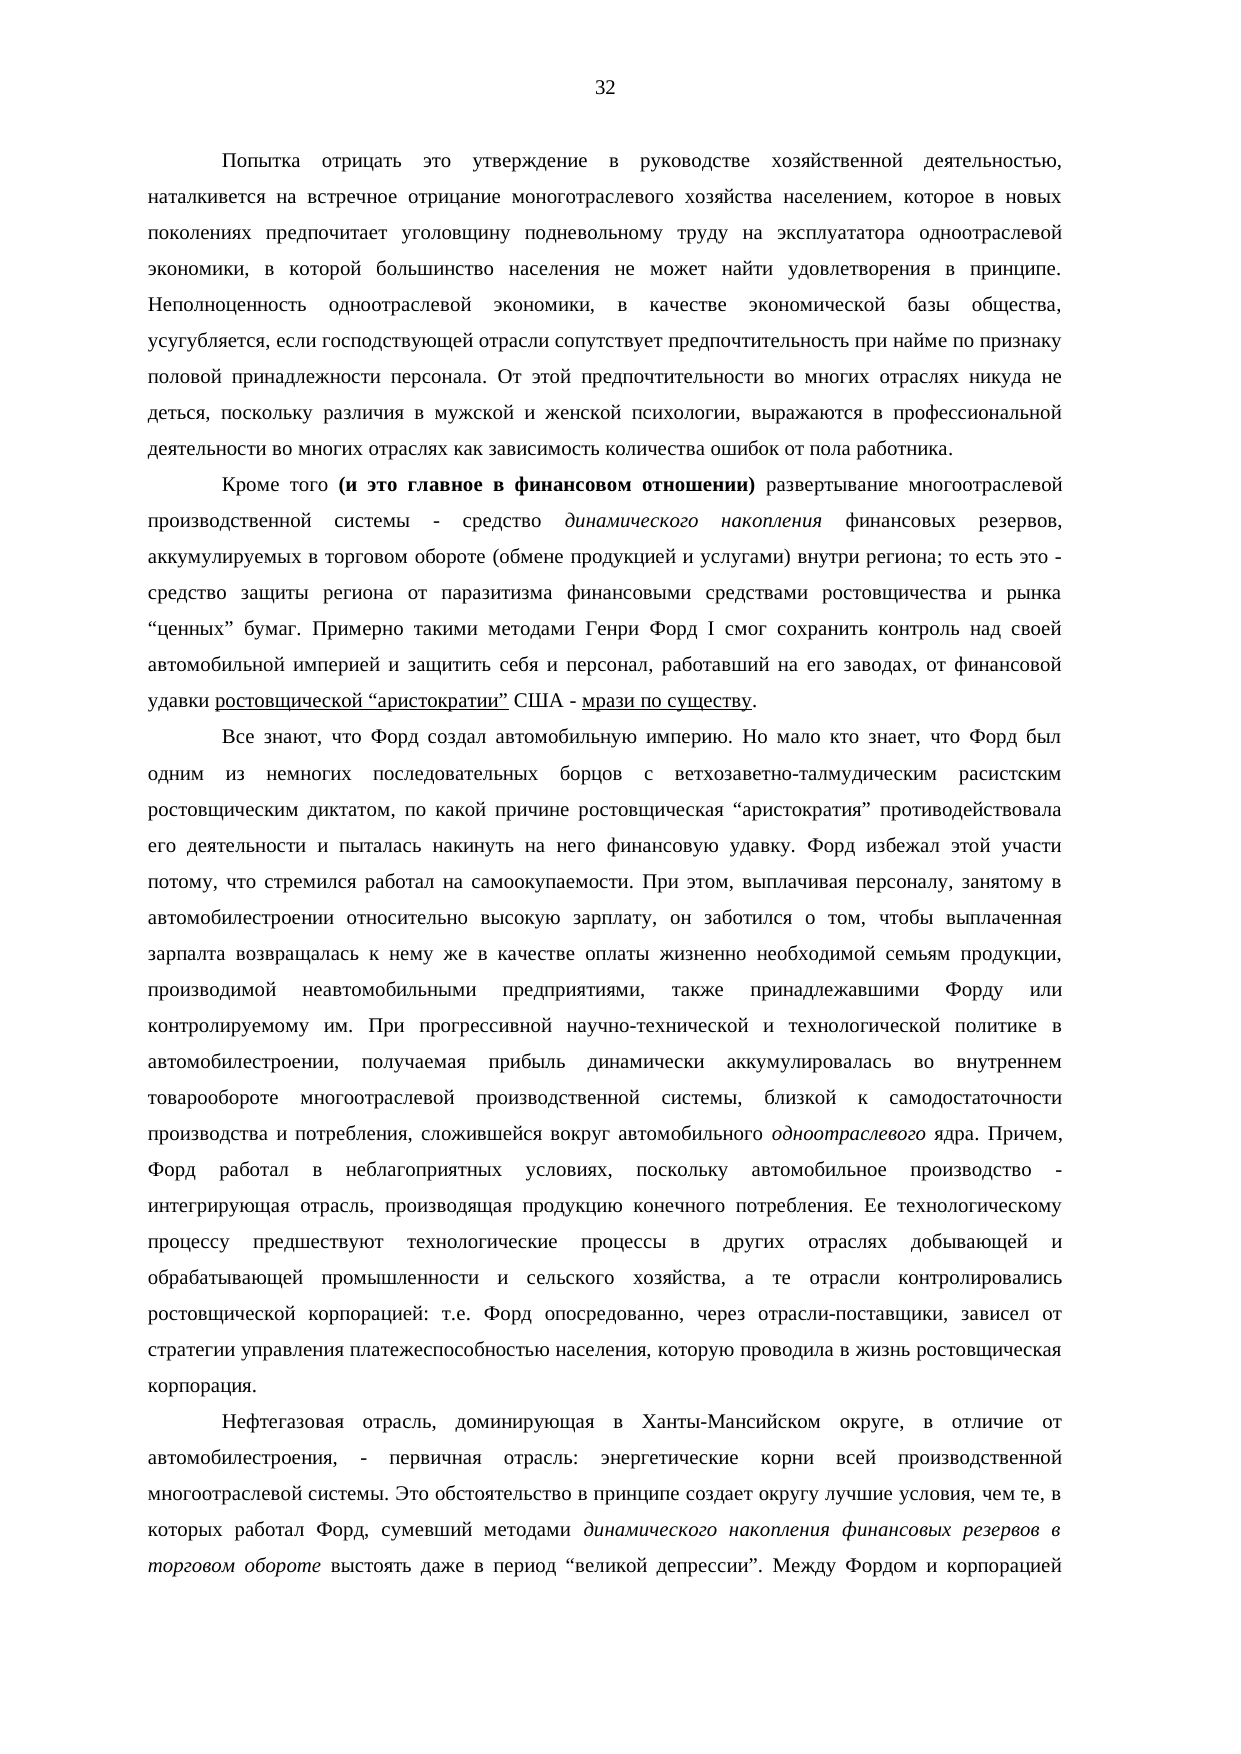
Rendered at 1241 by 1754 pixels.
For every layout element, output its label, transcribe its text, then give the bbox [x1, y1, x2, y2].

text Нефтегазовая отрасль, доминирующая в Ханты-Мансийском округе, в отличие от автомобилестроения, - первичная отрасль: энергетические корни всей производственной многоотраслевой системы. Это обстоятельство в принципе создает округу лучшие условия, чем те, в которых работал Форд, сумевший методами динамического накопления финансовых резервов в торговом обороте выстоять даже в период “великой депрессии”. Между Фордом и корпорацией [148, 1409, 1063, 1577]
text Попытка отрицать это утверждение в руководстве хозяйственной деятельностью, наталкивется на встречное отрицание моноготраслевого хозяйства населением, которое в новых поколениях предпочитает уголовщину подневольному труду на эксплуататора одноотраслевой экономики, в которой большинство населения не может найти удовлетворения в принципе. Неполноценность одноотраслевой экономики, в качестве экономической базы общества, усугубляется, если господствующей отрасли сопутствует предпочтительность при найме по признаку половой принадлежности персонала. От этой предпочтительности во многих отраслях никуда не деться, поскольку различия в мужской и женской психологии, выражаются в профессиональной деятельности во многих отраслях как зависимость количества ошибок от пола работника. [148, 148, 1063, 460]
text Кроме того (и это главное в финансовом отношении) развертывание многоотраслевой производственной системы - средство динамического накопления финансовых резервов, аккумулируемых в торговом обороте (обмене продукцией и услугами) внутри региона; то есть это - средство защиты региона от паразитизма финансовыми средствами ростовщичества и рынка “ценных” бумаг. Примерно такими методами Генри Форд I смог сохранить контроль над своей автомобильной империей и защитить себя и персонал, работавший на его заводах, от финансовой удавки ростовщической “аристократии” США - мрази по существу. [148, 472, 1063, 712]
text Все знают, что Форд создал автомобильную империю. Но мало кто знает, что Форд был одним из немногих последовательных борцов с ветхозаветно-талмудическим расистским ростовщическим диктатом, по какой причине ростовщическая “аристократия” противодействовала его деятельности и пыталась накинуть на него финансовую удавку. Форд избежал этой участи потому, что стремился работал на самоокупаемости. При этом, выплачивая персоналу, занятому в автомобилестроении относительно высокую зарплату, он заботился о том, чтобы выплаченная зарпалта возвращалась к нему же в качестве оплаты жизненно необходимой семьям продукции, производимой неавтомобильными предприятиями, также принадлежавшими Форду или контролируемому им. При прогрессивной научно-технической и технологической политике в автомобилестроении, получаемая прибыль динамически аккумулировалась во внутреннем товарообороте многоотраслевой производственной системы, близкой к самодостаточности производства и потребления, сложившейся вокруг автомобильного одноотраслевого ядра. Причем, Форд работал в неблагоприятных условиях, поскольку автомобильное производство - интегрирующая отрасль, производящая продукцию конечного потребления. Ее технологическому процессу предшествуют технологические процессы в других отраслях добывающей и обрабатывающей промышленности и сельского хозяйства, а те отрасли контролировались ростовщической корпорацией: т.е. Форд опосредованно, через отрасли-поставщики, зависел от стратегии управления платежеспособностью населения, которую проводила в жизнь ростовщическая корпорация. [148, 724, 1063, 1397]
